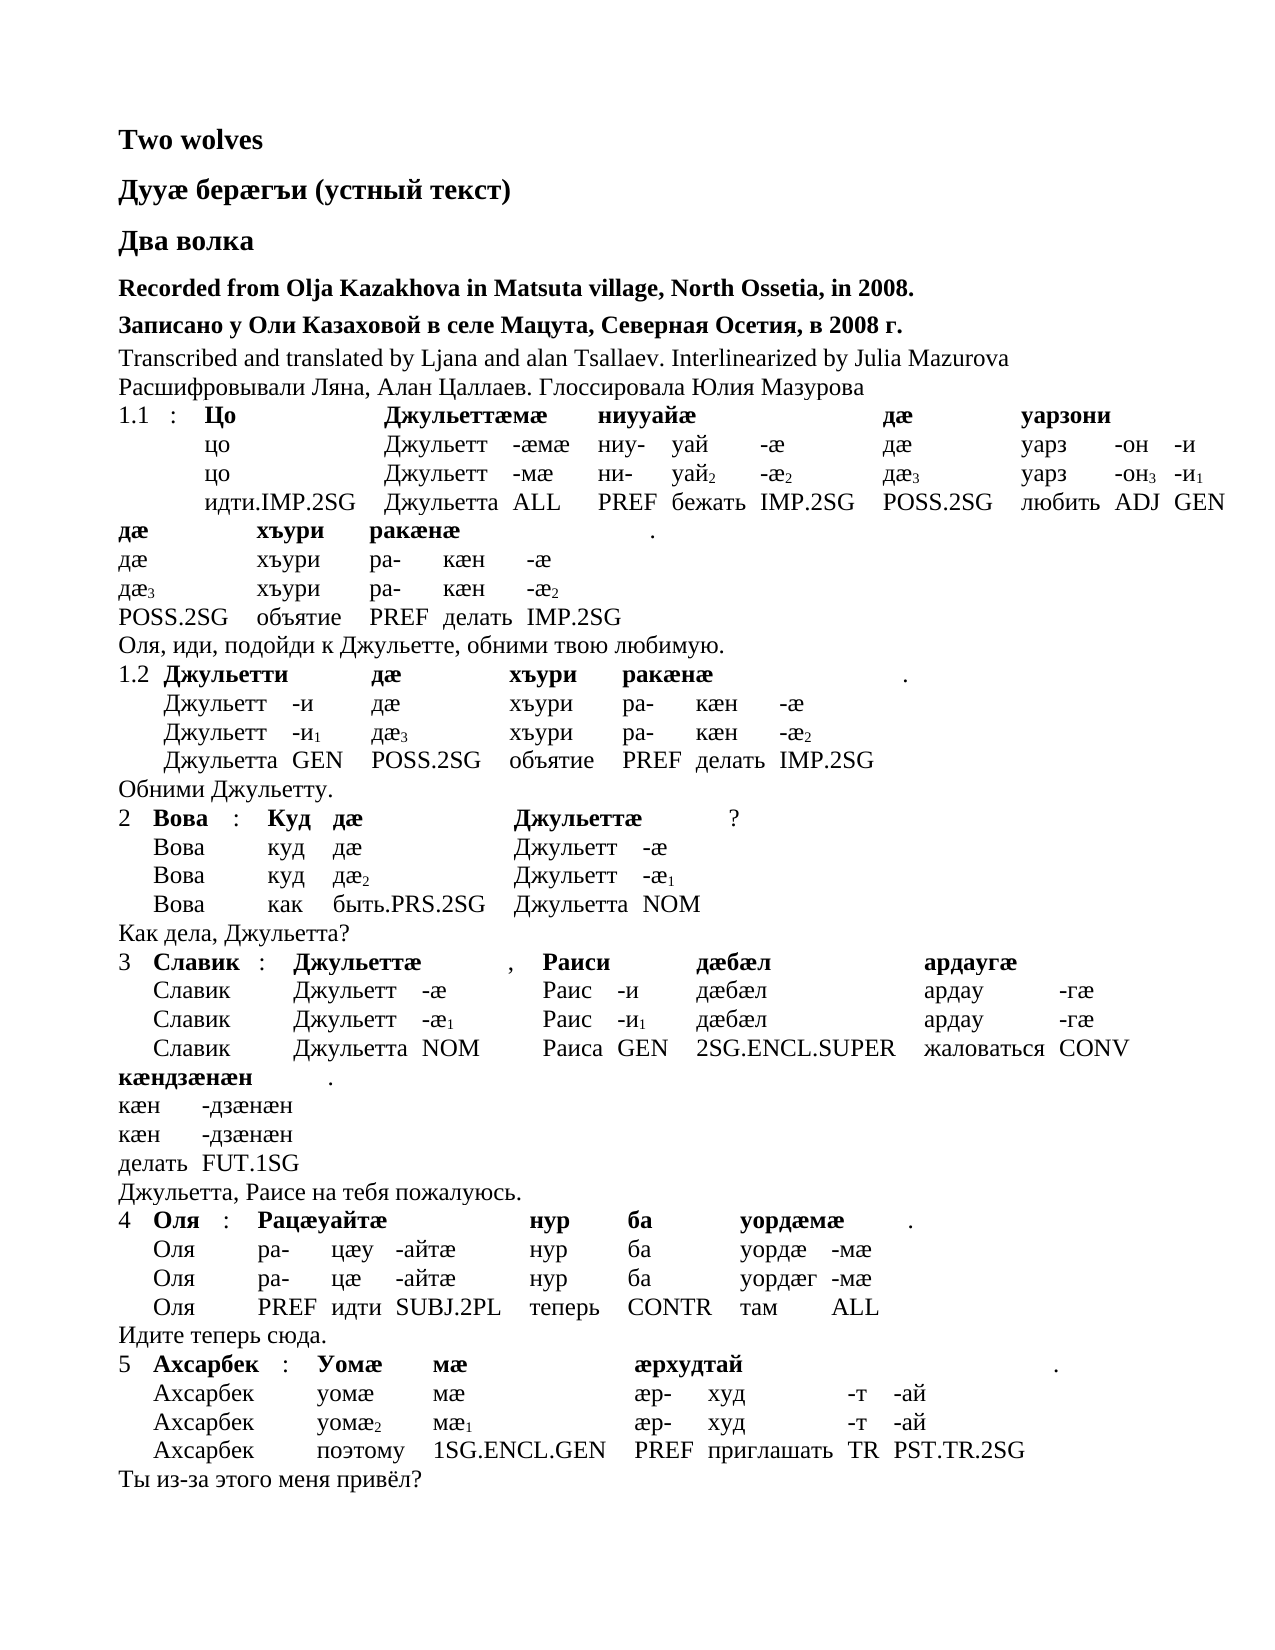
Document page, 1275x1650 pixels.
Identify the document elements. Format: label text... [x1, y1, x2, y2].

text -мæ [831, 1234, 880, 1263]
text уордæ [740, 1234, 817, 1263]
text æр- [634, 1378, 694, 1407]
text -æ [422, 975, 480, 1004]
text ракæнæ [369, 515, 636, 544]
text уордæмæ [740, 1205, 893, 1234]
text объятие [509, 745, 594, 774]
text цо [204, 458, 356, 487]
text уомæ2 [317, 1407, 405, 1435]
text ALL [512, 487, 570, 515]
text -и [617, 975, 668, 1004]
text -дзæнæн [202, 1090, 300, 1119]
text 2SG.ENCL.SUPER [696, 1033, 896, 1062]
text ра- [369, 544, 429, 573]
text IMP.2SG [526, 602, 622, 630]
text GEN [617, 1033, 668, 1062]
text 3 [118, 947, 139, 975]
text Джульеттæ [293, 947, 494, 975]
text PREF [257, 1292, 317, 1320]
text IMP.2SG [779, 745, 874, 774]
text -т [847, 1407, 879, 1435]
text 4 [118, 1205, 139, 1234]
text . [1053, 1349, 1074, 1378]
text NOM [642, 889, 701, 918]
text ADJ [1114, 487, 1160, 515]
text -т [847, 1378, 879, 1407]
text æр- [634, 1407, 694, 1435]
text цæу [331, 1234, 382, 1263]
text PST.TR.2SG [893, 1435, 1025, 1464]
text Раиса [542, 1033, 603, 1062]
text , [508, 947, 529, 975]
text уай2 [671, 458, 746, 487]
text делать [696, 745, 765, 774]
text ‎Как дела, Джульетта? [118, 918, 1249, 947]
text Джульетт [514, 860, 628, 889]
text дæ [118, 515, 243, 544]
text Ахсарбек [153, 1435, 254, 1464]
text . [907, 1205, 928, 1234]
text ра- [369, 573, 429, 602]
text хъури [256, 544, 342, 573]
text уомæ [317, 1378, 405, 1407]
text -гæ [1059, 1004, 1130, 1033]
text дæ [883, 429, 993, 458]
text Славик [153, 947, 244, 975]
text Рацæуайтæ [257, 1205, 516, 1234]
text Recorded from Olja Kazakhova in Matsuta village, North Ossetia, in 2008. [118, 273, 1249, 302]
text мæ1 [433, 1407, 606, 1435]
text Transcribed and translated by Ljana and alan Tsallaev. Interlinearized by Julia Mazurova [118, 343, 1249, 372]
text нур [529, 1205, 614, 1234]
text Вова [153, 889, 205, 918]
text -ай [893, 1378, 1025, 1407]
text ALL [831, 1292, 880, 1320]
text -æ [526, 544, 622, 573]
text NOM [422, 1033, 480, 1062]
text дæбæл [696, 947, 910, 975]
text любить [1021, 487, 1101, 515]
text ни- [598, 458, 658, 487]
text хъури [256, 573, 342, 602]
text ниууайæ [598, 400, 869, 429]
text дæ [118, 544, 229, 573]
text кæн [118, 1090, 188, 1119]
text PREF [622, 745, 682, 774]
text хъури [509, 688, 594, 717]
text -гæ [1059, 975, 1130, 1004]
text там [740, 1292, 817, 1320]
text : [282, 1349, 303, 1378]
text дæ2 [333, 860, 486, 889]
title Two wolves [118, 122, 1249, 156]
text кæн [443, 544, 513, 573]
text хъури [509, 659, 608, 688]
text PREF [598, 487, 658, 515]
text ниу- [598, 429, 658, 458]
text -и1 [1174, 458, 1225, 487]
text бежать [671, 487, 746, 515]
text æрхудтай [634, 1349, 1039, 1378]
text нур [529, 1234, 600, 1263]
text POSS.2SG [118, 602, 229, 630]
text Ты из-за этого меня привёл? [118, 1464, 1249, 1493]
text дæ3 [883, 458, 993, 487]
text POSS.2SG [371, 745, 482, 774]
text 5 [118, 1349, 139, 1378]
text -мæ [512, 458, 570, 487]
text Ахсарбек [153, 1378, 254, 1407]
text быть.PRS.2SG [333, 889, 486, 918]
title Два волка [118, 223, 1249, 256]
text кæн [118, 1119, 188, 1148]
text -æ1 [642, 860, 701, 889]
text Джульетта [293, 1033, 408, 1062]
text делать [443, 602, 513, 630]
text Идите теперь сюда. [118, 1320, 1249, 1349]
text делать [118, 1148, 188, 1177]
text идти [331, 1292, 382, 1320]
text Раис [542, 975, 603, 1004]
text Джульетт [163, 717, 278, 745]
text Вова [153, 860, 205, 889]
text ? [728, 803, 749, 832]
text Оля [153, 1292, 195, 1320]
text -и1 [617, 1004, 668, 1033]
text приглашать [708, 1435, 834, 1464]
text куд [267, 860, 305, 889]
text -айтæ [395, 1263, 502, 1292]
text теперь [529, 1292, 600, 1320]
text Оля [153, 1263, 195, 1292]
text GEN [1174, 487, 1225, 515]
text . [327, 1062, 348, 1090]
text : [169, 400, 191, 429]
text Славик [153, 1033, 231, 1062]
text 1SG.ENCL.GEN [433, 1435, 606, 1464]
text Раиси [542, 947, 682, 975]
text хъури [256, 515, 355, 544]
text 2 [118, 803, 139, 832]
text . [649, 515, 670, 544]
text ра- [257, 1263, 317, 1292]
text худ [708, 1407, 834, 1435]
text уордæг [740, 1263, 817, 1292]
text -он3 [1114, 458, 1160, 487]
text Славик [153, 1004, 231, 1033]
text ба [627, 1263, 712, 1292]
text хъури [509, 717, 594, 745]
text дæ3 [371, 717, 482, 745]
text Джульетти [163, 659, 357, 688]
text Ахсарбек [153, 1407, 254, 1435]
text Оля [153, 1205, 209, 1234]
text Джульетт [384, 429, 499, 458]
text дæ3 [118, 573, 229, 602]
title Дууæ берæгъи (устный текст) [118, 172, 1249, 206]
text PREF [369, 602, 429, 630]
text TR [847, 1435, 879, 1464]
text SUBJ.2PL [395, 1292, 502, 1320]
text -æмæ [512, 429, 570, 458]
text -æ2 [779, 717, 874, 745]
text 1.1 [118, 400, 149, 429]
text ра- [257, 1234, 317, 1263]
text уай [671, 429, 746, 458]
text ардау [924, 1004, 1045, 1033]
text кæндзæнæн [118, 1062, 313, 1090]
text Джульетт [293, 1004, 408, 1033]
text -æ [642, 832, 701, 860]
text цо [204, 429, 356, 458]
text -айтæ [395, 1234, 502, 1263]
text -æ2 [760, 458, 855, 487]
text ра- [622, 688, 682, 717]
text мæ [433, 1378, 606, 1407]
text -æ2 [526, 573, 622, 602]
text уарзони [1021, 400, 1239, 429]
text Цо [204, 400, 370, 429]
text . [902, 659, 923, 688]
text Расшифровывали Ляна, Алан Цаллаев. Глоссировала Юлия Мазурова [118, 372, 1249, 400]
text Джульетта [384, 487, 499, 515]
text дæ [333, 803, 500, 832]
text цæ [331, 1263, 382, 1292]
text : [258, 947, 279, 975]
text POSS.2SG [883, 487, 993, 515]
text Вова [153, 832, 205, 860]
text Джульеттæ [514, 803, 714, 832]
text ра- [622, 717, 682, 745]
text поэтому [317, 1435, 405, 1464]
text дæ [371, 659, 495, 688]
text ракæнæ [622, 659, 888, 688]
text : [233, 803, 254, 832]
text : [223, 1205, 244, 1234]
text Оля, иди, подойди к Джульетте, обними твою любимую. [118, 630, 1249, 659]
text мæ [433, 1349, 620, 1378]
text кæн [696, 717, 765, 745]
text Ахсарбек [153, 1349, 268, 1378]
text дæбæл [696, 975, 896, 1004]
text Славик [153, 975, 231, 1004]
text кæн [696, 688, 765, 717]
text Джульетт [163, 688, 278, 717]
text ба [627, 1205, 726, 1234]
text -æ [779, 688, 874, 717]
text Обними Джульетту. [118, 774, 1249, 803]
text худ [708, 1378, 834, 1407]
text -ай [893, 1407, 1025, 1435]
text -дзæнæн [202, 1119, 300, 1148]
text как [267, 889, 305, 918]
text IMP.2SG [760, 487, 855, 515]
text -и1 [292, 717, 343, 745]
text уарз [1021, 429, 1101, 458]
text -он [1114, 429, 1160, 458]
text Джульетт [384, 458, 499, 487]
text -мæ [831, 1263, 880, 1292]
text Оля [153, 1234, 195, 1263]
text ардау [924, 975, 1045, 1004]
text Джульетта [163, 745, 278, 774]
text -æ1 [422, 1004, 480, 1033]
text дæ [371, 688, 482, 717]
text Уомæ [317, 1349, 419, 1378]
text куд [267, 832, 305, 860]
text Джульетта [514, 889, 628, 918]
text идти.IMP.2SG [204, 487, 356, 515]
text -æ [760, 429, 855, 458]
text ардаугæ [924, 947, 1144, 975]
text жаловаться [924, 1033, 1045, 1062]
text Куд [267, 803, 319, 832]
text -и [1174, 429, 1225, 458]
text Джульеттæмæ [384, 400, 584, 429]
text -и [292, 688, 343, 717]
text Вова [153, 803, 219, 832]
text Раис [542, 1004, 603, 1033]
text дæ [333, 832, 486, 860]
text CONV [1059, 1033, 1130, 1062]
text Джульетт [514, 832, 628, 860]
text GEN [292, 745, 343, 774]
text кæн [443, 573, 513, 602]
text FUT.1SG [202, 1148, 300, 1177]
text дæ [883, 400, 1007, 429]
text CONTR [627, 1292, 712, 1320]
text нур [529, 1263, 600, 1292]
text ба [627, 1234, 712, 1263]
text уарз [1021, 458, 1101, 487]
text PREF [634, 1435, 694, 1464]
text Джульетт [293, 975, 408, 1004]
text Записано у Оли Казаховой в селе Мацута, Северная Осетия, в 2008 г. [118, 310, 1249, 339]
text дæбæл [696, 1004, 896, 1033]
text Джульетта, Раисе на тебя пожалуюсь. [118, 1177, 1249, 1205]
text 1.2 [118, 659, 149, 688]
text объятие [256, 602, 342, 630]
